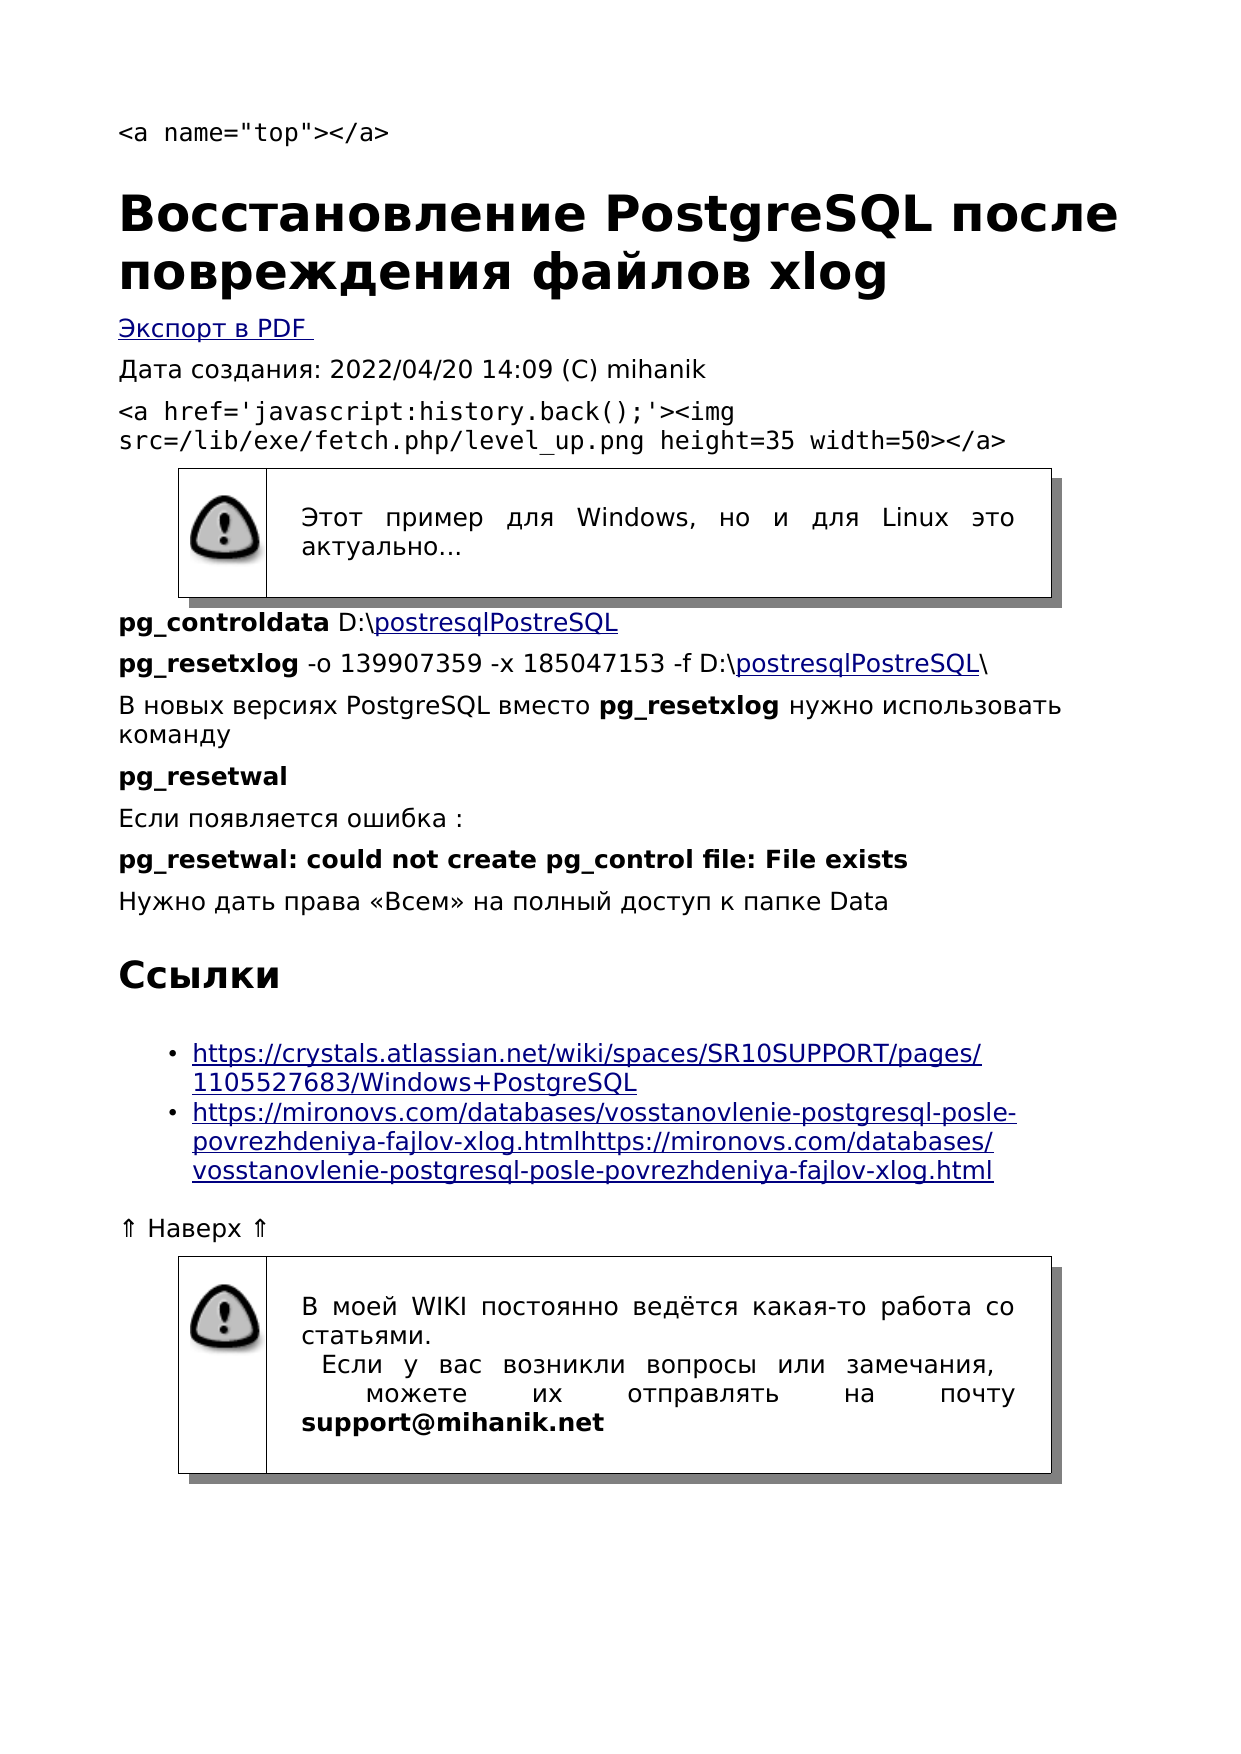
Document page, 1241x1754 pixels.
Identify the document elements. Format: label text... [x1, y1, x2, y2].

table_header [179, 1257, 266, 1473]
text pg_controldata D:\postresqlPostreSQL [118, 608, 1122, 637]
text В новых версиях PostgreSQL вместо pg_resetxlog нужно использовать команду [118, 691, 1122, 749]
text <a name="top"></a> [118, 118, 1122, 147]
table_header [179, 469, 266, 597]
text <a href='javascript:history.back();'><img src=/lib/exe/fetch.php/level_up.png height=35 width=50></a> [118, 397, 1122, 455]
table_header В моей WIKI постоянно ведётся какая-то работа со статьями. Если у вас возникли вопросы или замечания, можете их отправлять на почту support@mihanik.net [267, 1257, 1051, 1473]
list https://mironovs.com/databases/vosstanovlenie-postgresql-posle-povrezhdeniya-fajlov-xlog.htmlhttps://mironovs.com/databases/vosstanovlenie-postgresql-posle-povrezhdeniya-fajlov-xlog.html [177, 1098, 1122, 1185]
subtitle Ссылки [118, 954, 1122, 997]
list https://crystals.atlassian.net/wiki/spaces/SR10SUPPORT/pages/1105527683/Windows+PostgreSQL [177, 1039, 1122, 1098]
text Нужно дать права «Всем» на полный доступ к папке Data [118, 887, 1122, 916]
text Экспорт в PDF [118, 314, 1122, 343]
text pg_resetwal [118, 762, 1122, 791]
text Если появляется ошибка : [118, 804, 1122, 833]
text pg_resetwal: could not create pg_control file: File exists [118, 845, 1122, 874]
text Дата создания: 2022/04/20 14:09 (C) mihanik [118, 355, 1122, 384]
text pg_resetxlog -o 139907359 -x 185047153 -f D:\postresqlPostreSQL\ [118, 649, 1122, 679]
picture [190, 1280, 266, 1356]
text ⇑ Наверх ⇑ [118, 1215, 1122, 1244]
table_header Этот пример для Windows, но и для Linux это актуально... [267, 469, 1051, 597]
picture [190, 491, 266, 567]
subtitle Восстановление PostgreSQL после повреждения файлов xlog [118, 185, 1122, 301]
